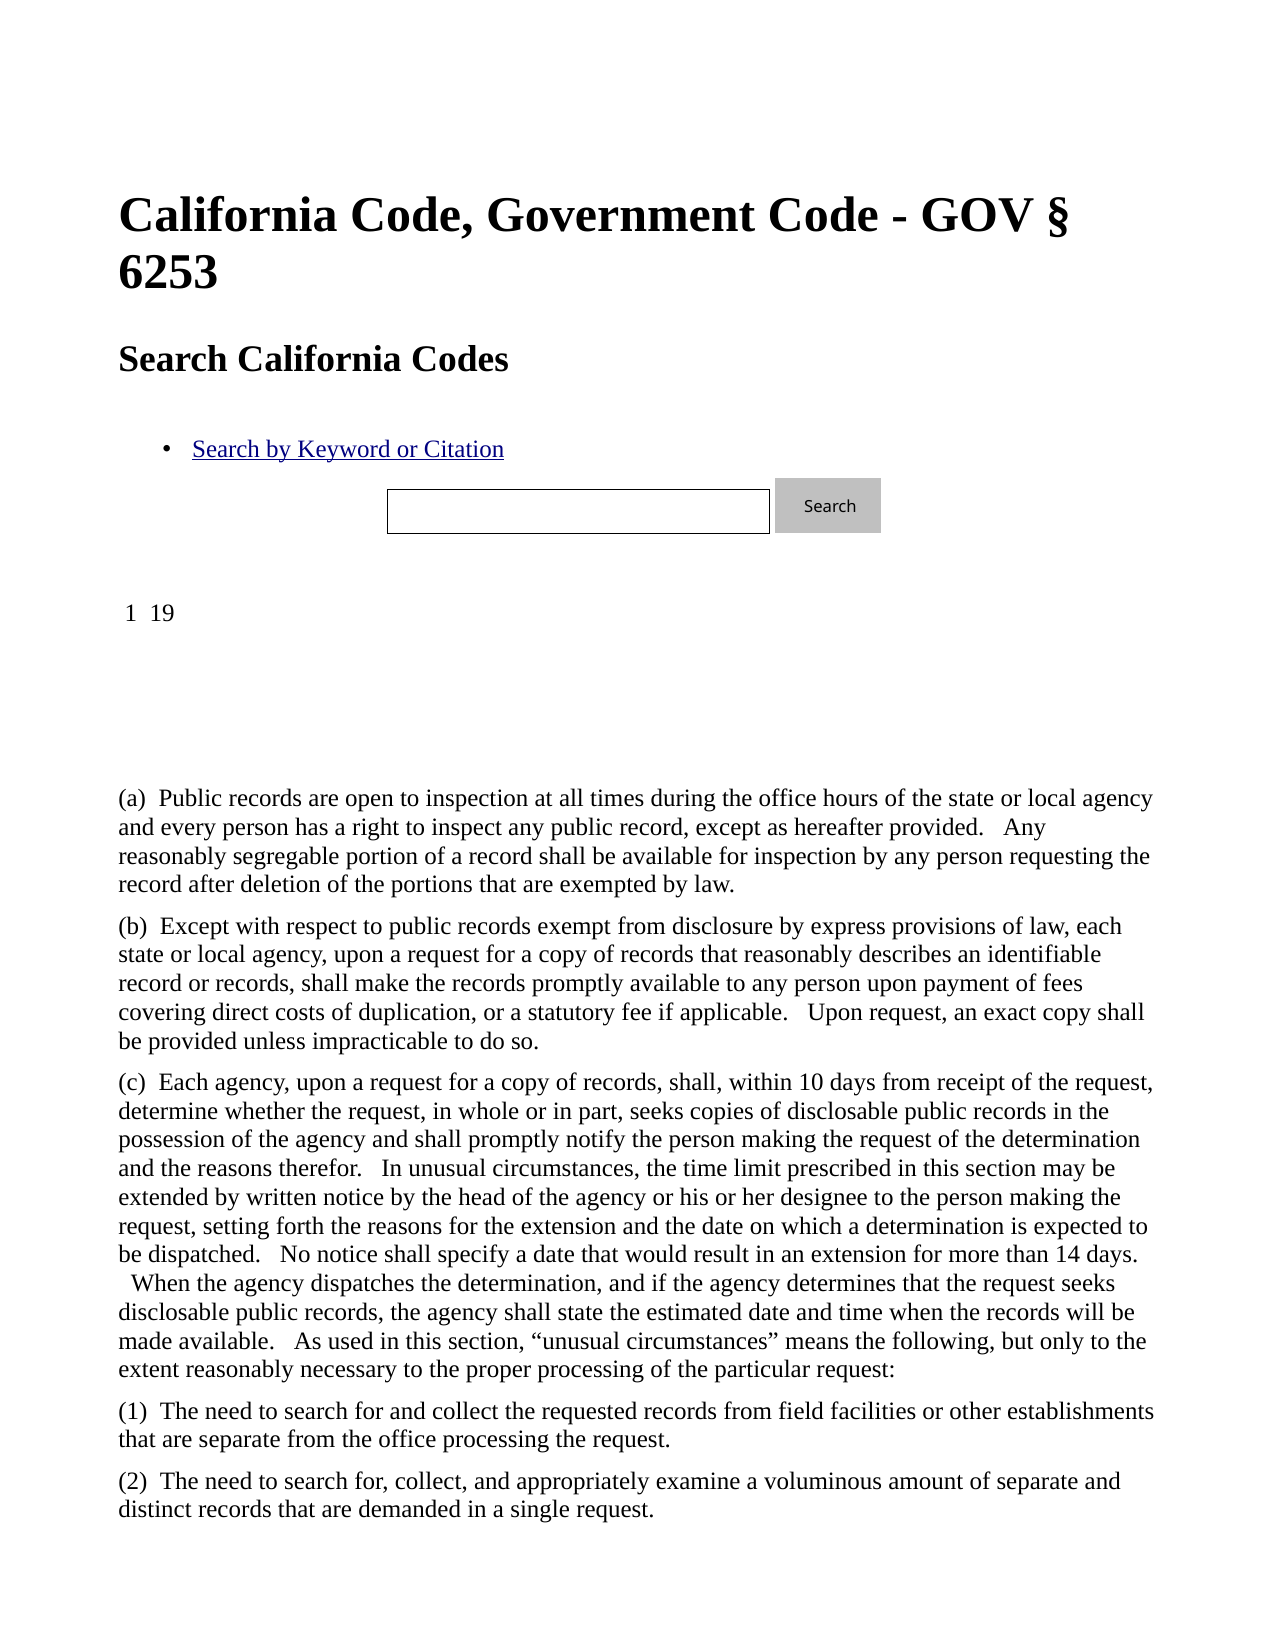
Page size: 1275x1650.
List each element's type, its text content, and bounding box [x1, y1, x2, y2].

text « Prev [118, 656, 1157, 684]
text 1 19 [118, 598, 1157, 627]
list Search by Keyword or Citation [162, 434, 1157, 462]
subtitle California Code, Government Code - GOV § 6253 [118, 184, 1157, 299]
text (c) Each agency, upon a request for a copy of records, shall, within 10 days from receipt of the request, determine whether the request, in whole or in part, seeks copies of disclosable public records in the possession of the agency and shall promptly notify the person making the request of the determination and the reasons therefor. In unusual circumstances, the time limit prescribed in this section may be extended by written notice by the head of the agency or his or her designee to the person making the request, setting forth the reasons for the extension and the date on which a determination is expected to be dispatched. No notice shall specify a date that would result in an extension for more than 14 days. When the agency dispatches the determination, and if the agency determines that the request seeks disclosable public records, the agency shall state the estimated date and time when the records will be made available. As used in this section, “unusual circumstances” means the following, but only to the extent reasonably necessary to the proper processing of the particular request: [118, 1067, 1157, 1383]
subtitle Search California Codes [118, 337, 1157, 380]
text Next » [118, 684, 1157, 713]
text (2) The need to search for, collect, and appropriately examine a voluminous amount of separate and distinct records that are demanded in a single request. [118, 1466, 1157, 1523]
text (a) Public records are open to inspection at all times during the office hours of the state or local agency and every person has a right to inspect any public record, except as hereafter provided. Any reasonably segregable portion of a record shall be available for inspection by any person requesting the record after deletion of the portions that are exempted by law. [118, 783, 1157, 898]
text (1) The need to search for and collect the requested records from field facilities or other establishments that are separate from the office processing the request. [118, 1396, 1157, 1453]
text (b) Except with respect to public records exempt from disclosure by express provisions of law, each state or local agency, upon a request for a copy of records that reasonably describes an identifiable record or records, shall make the records promptly available to any person upon payment of fees covering direct costs of duplication, or a statutory fee if applicable. Upon request, an exact copy shall be provided unless impracticable to do so. [118, 911, 1157, 1054]
